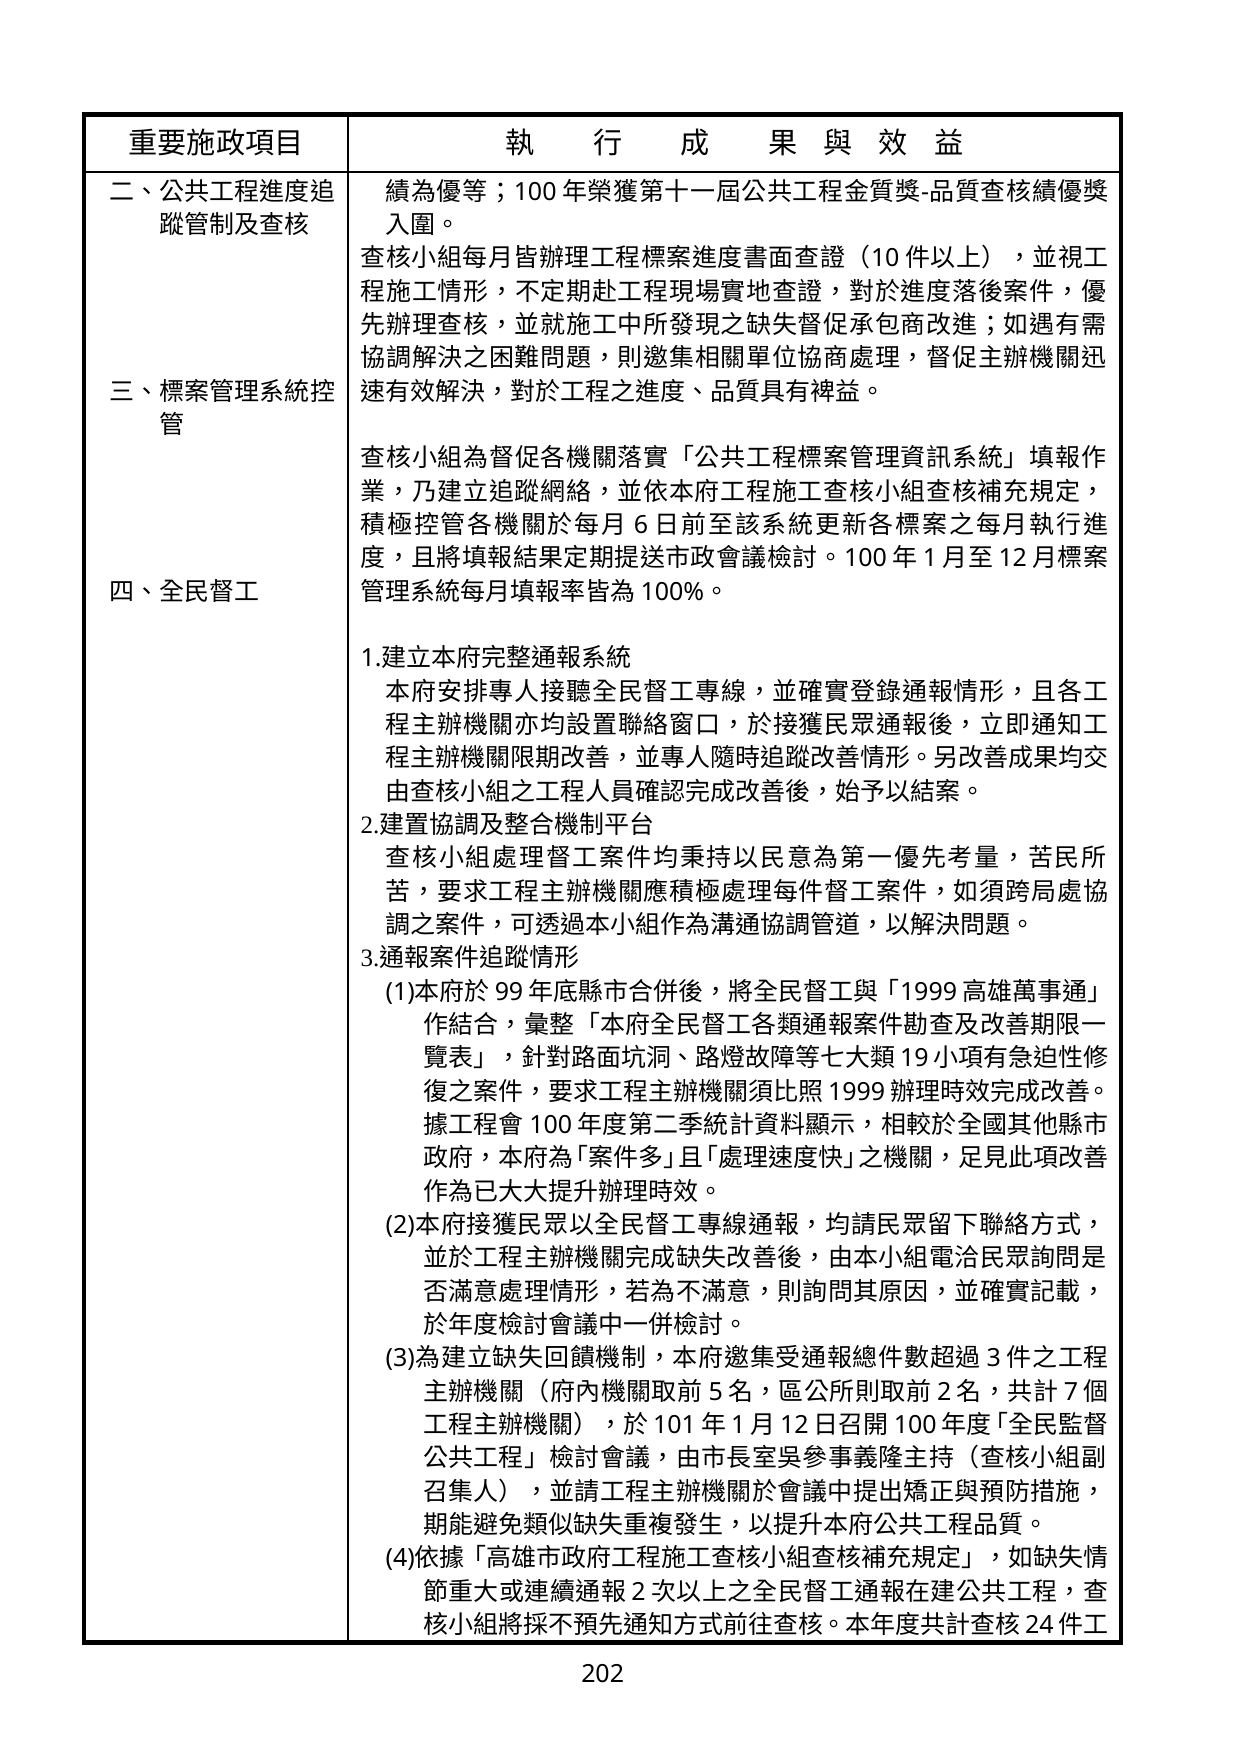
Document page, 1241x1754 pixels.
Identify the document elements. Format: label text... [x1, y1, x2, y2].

table_cell 二、公共工程進度追 蹤管制及查核 三、標案管理系統控管 四、全民督工 [86, 173, 347, 1640]
table_header 執 行 成 果 與 效 益 [349, 117, 1119, 171]
table_cell 績為優等；100年榮獲第十一屆公共工程金質獎-品質查核績優獎入圍。 查核小組每月皆辦理工程標案進度書面查證（10件以上），並視工程施工情形，不定期赴工程現場實地查證，對於進度落後案件，優先辦理查核，並就施工中所發現之缺失督促承包商改進；如遇有需協調解決之困難問題，則邀集相關單位協商處理，督促主辦機關迅速有效解決，對於工程之進度、品質具有裨益。 查核小組為督促各機關落實「公共工程標案管理資訊系統」填報作業，乃建立追蹤網絡，並依本府工程施工查核小組查核補充規定，積極控管各機關於每月6日前至該系統更新各標案之每月執行進度，且將填報結果定期提送市政會議檢討。100年1月至12月標案管理系統每月填報率皆為100%。 1.建立本府完整通報系統 本府安排專人接聽全民督工專線，並確實登錄通報情形，且各工程主辦機關亦均設置聯絡窗口，於接獲民眾通報後，立即通知工程主辦機關限期改善，並專人隨時追蹤改善情形。另改善成果均交由查核小組之工程人員確認完成改善後，始予以結案。 2.建置協調及整合機制平台 查核小組處理督工案件均秉持以民意為第一優先考量，苦民所苦，要求工程主辦機關應積極處理每件督工案件，如須跨局處協調之案件，可透過本小組作為溝通協調管道，以解決問題。 3.通報案件追蹤情形 (1)本府於99年底縣市合併後，將全民督工與「1999高雄萬事通」作結合，彙整「本府全民督工各類通報案件勘查及改善期限一覽表」，針對路面坑洞、路燈故障等七大類19小項有急迫性修復之案件，要求工程主辦機關須比照1999辦理時效完成改善。據工程會100年度第二季統計資料顯示，相較於全國其他縣市政府，本府為「案件多」且「處理速度快」之機關，足見此項改善作為已大大提升辦理時效。 (2)本府接獲民眾以全民督工專線通報，均請民眾留下聯絡方式，並於工程主辦機關完成缺失改善後，由本小組電洽民眾詢問是否滿意處理情形，若為不滿意，則詢問其原因，並確實記載，於年度檢討會議中一併檢討。 (3)為建立缺失回饋機制，本府邀集受通報總件數超過3件之工程主辦機關（府內機關取前5名，區公所則取前2名，共計7個工程主辦機關），於101年1月12日召開100年度「全民監督公共工程」檢討會議，由市長室吳參事義隆主持（查核小組副召集人），並請工程主辦機關於會議中提出矯正與預防措施，期能避免類似缺失重複發生，以提升本府公共工程品質。 (4)依據「高雄市政府工程施工查核小組查核補充規定」，如缺失情節重大或連續通報2次以上之全民督工通報在建公共工程，查核小組將採不預先通知方式前往查核。本年度共計查核24件工 [349, 173, 1119, 1640]
table_header 重要施政項目 [86, 117, 347, 171]
